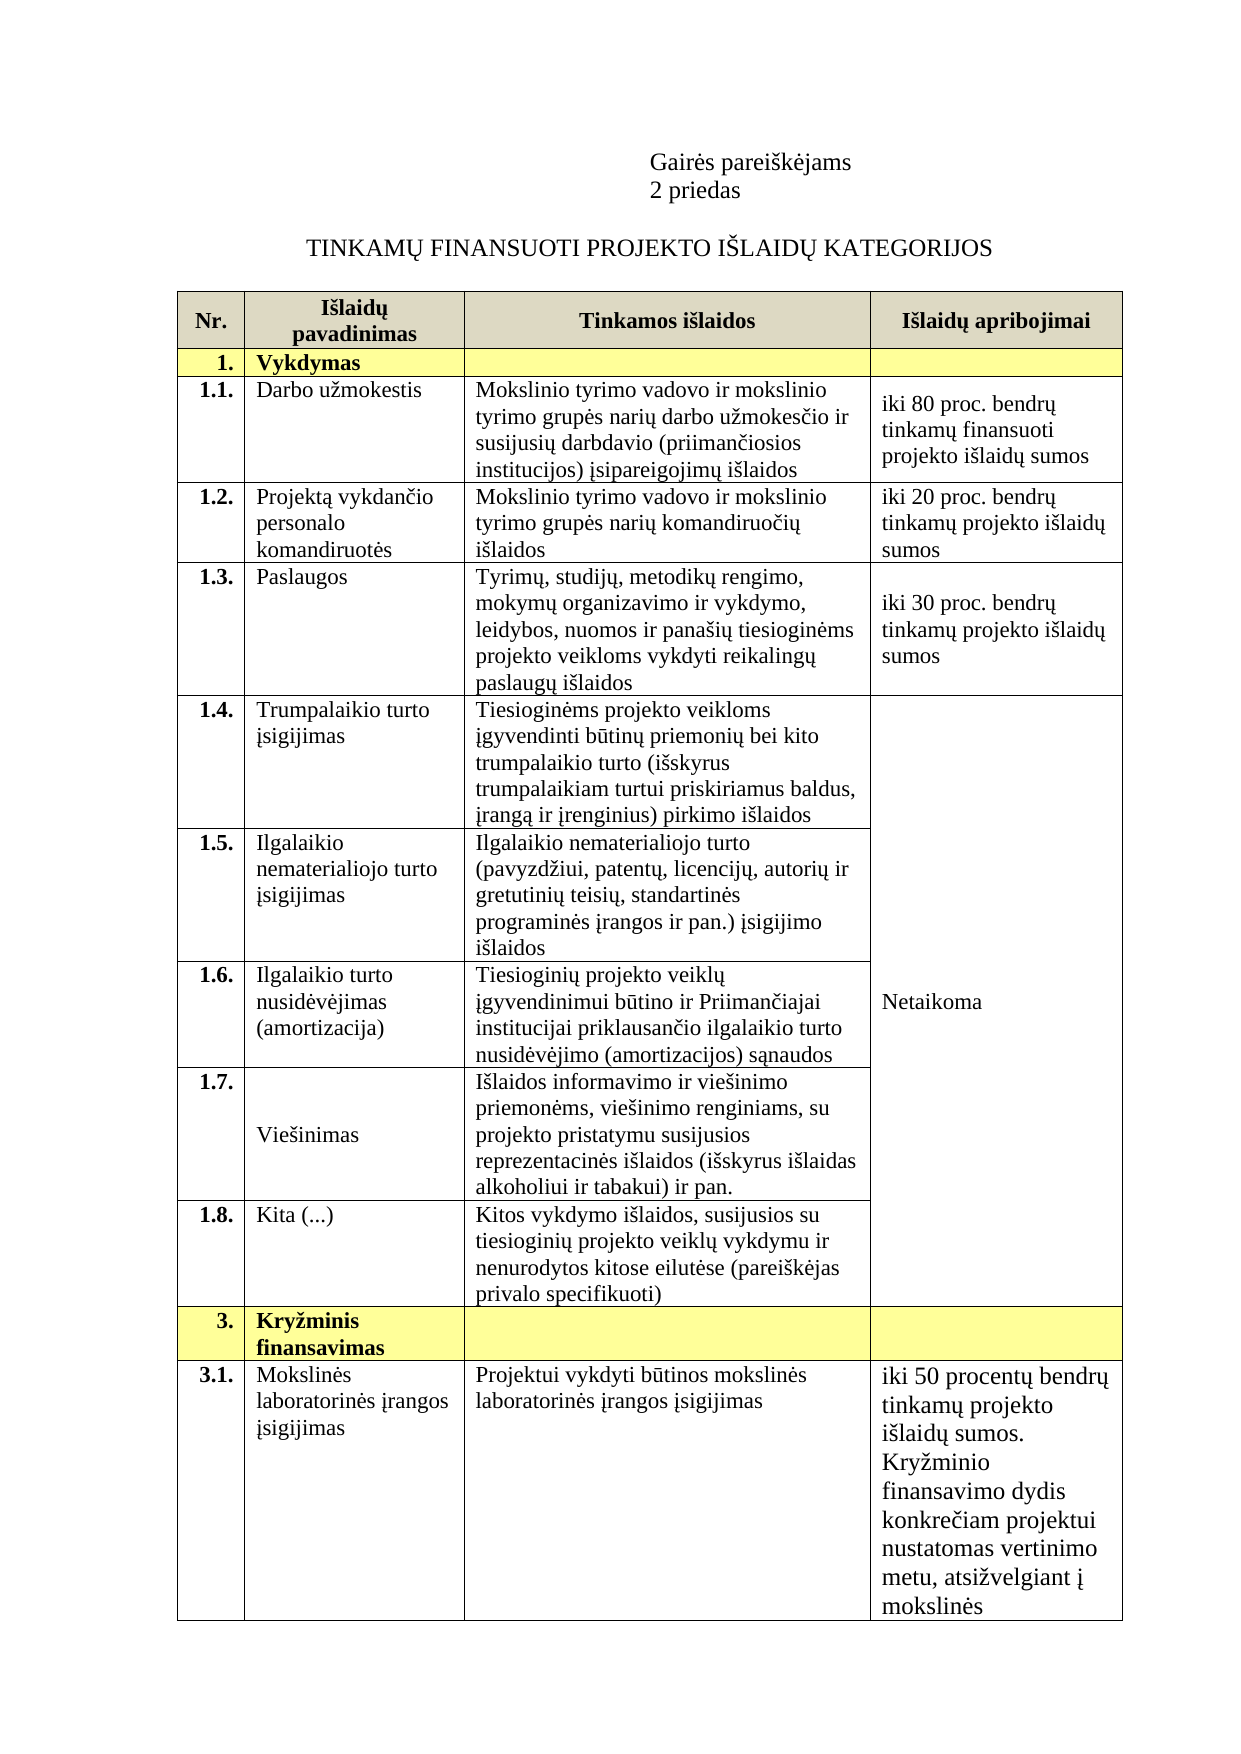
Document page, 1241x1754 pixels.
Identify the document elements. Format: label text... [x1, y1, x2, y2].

table_cell Viešinimas [245, 1068, 464, 1200]
table_cell Tiesioginėms projekto veikloms įgyvendinti būtinų priemonių bei kito trumpalaikio turto (išskyrus trumpalaikiam turtui priskiriamus baldus, įrangą ir įrenginius) pirkimo išlaidos [465, 696, 870, 828]
table_cell iki 20 proc. bendrų tinkamų projekto išlaidų sumos [871, 483, 1122, 562]
table_cell Vykdymas [245, 349, 464, 376]
table_cell [871, 1307, 1122, 1360]
table_header Išlaidų apribojimai [871, 292, 1122, 348]
table_cell 1.3. [178, 563, 244, 695]
text Gairės pareiškėjams [649, 147, 1122, 176]
table_cell Paslaugos [245, 563, 464, 695]
table_cell 1.6. [178, 962, 244, 1067]
table_cell 3.1. [178, 1361, 244, 1620]
table_cell Ilgalaikio nematerialiojo turto (pavyzdžiui, patentų, licencijų, autorių ir gretutinių teisių, standartinės programinės įrangos ir pan.) įsigijimo išlaidos [465, 829, 870, 961]
text 2 priedas [649, 176, 1122, 204]
table_cell iki 30 proc. bendrų tinkamų projekto išlaidų sumos [871, 563, 1122, 695]
table_cell Išlaidos informavimo ir viešinimo priemonėms, viešinimo renginiams, su projekto pristatymu susijusios reprezentacinės išlaidos (išskyrus išlaidas alkoholiui ir tabakui) ir pan. [465, 1068, 870, 1200]
table_cell Mokslinio tyrimo vadovo ir mokslinio tyrimo grupės narių darbo užmokesčio ir susijusių darbdavio (priimančiosios institucijos) įsipareigojimų išlaidos [465, 377, 870, 482]
table_cell 1.8. [178, 1201, 244, 1306]
table_cell [871, 349, 1122, 376]
table_cell 1.7. [178, 1068, 244, 1200]
table_cell 1.5. [178, 829, 244, 961]
table_cell Projektą vykdančio personalo komandiruotės [245, 483, 464, 562]
table_header Nr. [178, 292, 244, 348]
table_cell Tiesioginių projekto veiklų įgyvendinimui būtino ir Priimančiajai institucijai priklausančio ilgalaikio turto nusidėvėjimo (amortizacijos) sąnaudos [465, 962, 870, 1067]
table_cell [465, 1307, 870, 1360]
table_header Išlaidų pavadinimas [245, 292, 464, 348]
table_cell Projektui vykdyti būtinos mokslinės laboratorinės įrangos įsigijimas [465, 1361, 870, 1620]
table_cell Ilgalaikio nematerialiojo turto įsigijimas [245, 829, 464, 961]
text TINKAMŲ FINANSUOTI PROJEKTO IŠLAIDŲ KATEGORIJOS [177, 233, 1122, 262]
table_cell Kryžminis finansavimas [245, 1307, 464, 1360]
table_cell 1.2. [178, 483, 244, 562]
table_cell 1.4. [178, 696, 244, 828]
table_cell 1. [178, 349, 244, 376]
table_cell Kitos vykdymo išlaidos, susijusios su tiesioginių projekto veiklų vykdymu ir nenurodytos kitose eilutėse (pareiškėjas privalo specifikuoti) [465, 1201, 870, 1306]
table_cell Mokslinės laboratorinės įrangos įsigijimas [245, 1361, 464, 1620]
table_cell [465, 349, 870, 376]
table_cell Trumpalaikio turto įsigijimas [245, 696, 464, 828]
table_cell Mokslinio tyrimo vadovo ir mokslinio tyrimo grupės narių komandiruočių išlaidos [465, 483, 870, 562]
table_cell 1.1. [178, 377, 244, 482]
table_cell Kita (...) [245, 1201, 464, 1306]
table_cell 3. [178, 1307, 244, 1360]
table_cell iki 50 procentų bendrų tinkamų projekto išlaidų sumos. Kryžminio finansavimo dydis konkrečiam projektui nustatomas vertinimo metu, atsižvelgiant į mokslinės [871, 1361, 1122, 1620]
table_cell Netaikoma [871, 696, 1122, 1306]
table_cell iki 80 proc. bendrų tinkamų finansuoti projekto išlaidų sumos [871, 377, 1122, 482]
table_header Tinkamos išlaidos [465, 292, 870, 348]
table_cell Ilgalaikio turto nusidėvėjimas (amortizacija) [245, 962, 464, 1067]
table_cell Tyrimų, studijų, metodikų rengimo, mokymų organizavimo ir vykdymo, leidybos, nuomos ir panašių tiesioginėms projekto veikloms vykdyti reikalingų paslaugų išlaidos [465, 563, 870, 695]
table_cell Darbo užmokestis [245, 377, 464, 482]
